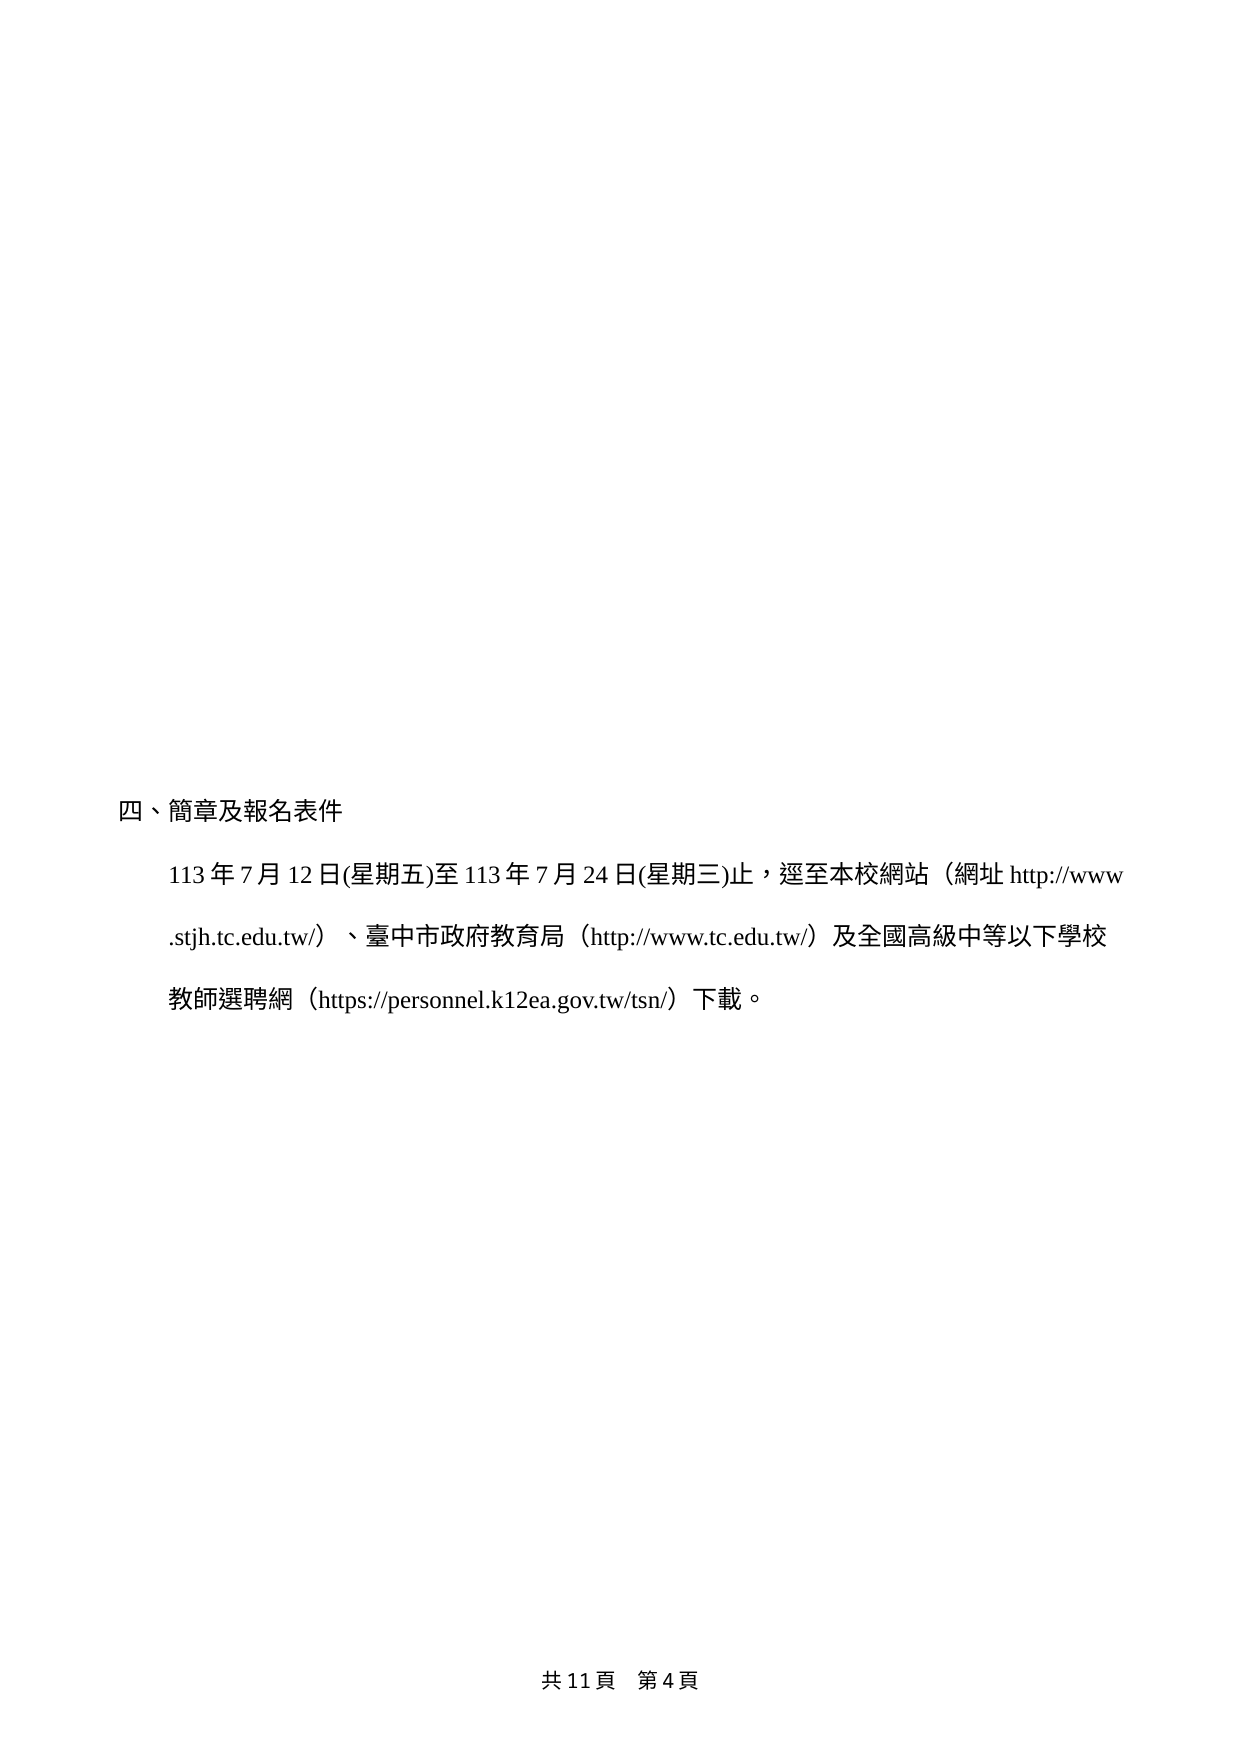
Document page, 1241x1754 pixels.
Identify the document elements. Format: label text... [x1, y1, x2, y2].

text 四、簡章及報名表件 113年7月12日(星期五)至113年7月24日(星期三)止，逕至本校網站（網址http://www.stjh.tc.edu.tw/）、臺中市政府教育局（http://www.tc.edu.tw/）及全國高級中等以下學校教師選聘網（https://personnel.k12ea.gov.tw/tsn/）下載。 [118, 768, 1122, 1018]
